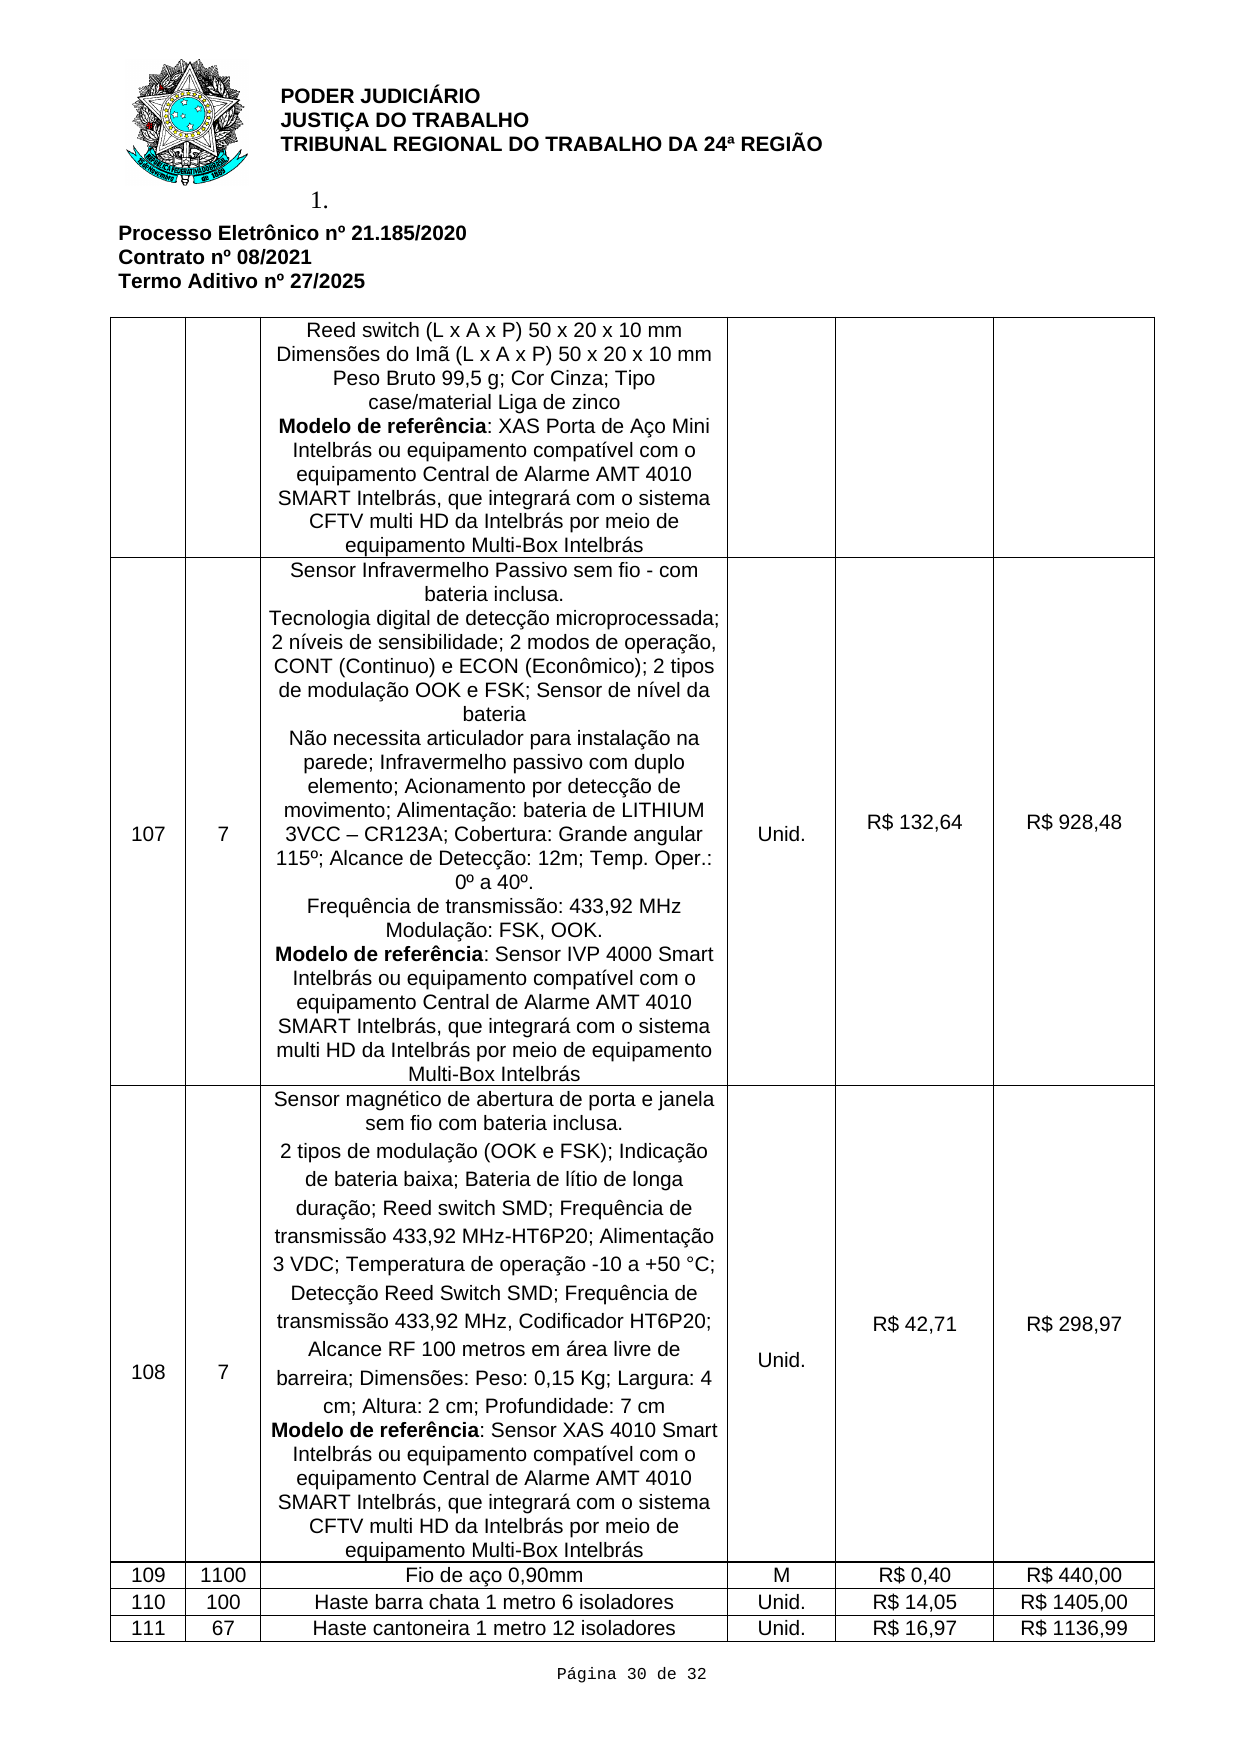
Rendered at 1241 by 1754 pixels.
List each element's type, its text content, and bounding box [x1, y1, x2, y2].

table_cell [1155, 1085, 1159, 1561]
table_cell Sensor magnético de abertura de porta e janela sem fio com bateria inclusa. 2 tipos de modulação (OOK e FSK); Indicação de bateria baixa; Bateria de lítio de longa duração; Reed switch SMD; Frequência de transmissão 433,92 MHz-HT6P20; Alimentação 3 VDC; Temperatura de operação -10 a +50 °C; Detecção Reed Switch SMD; Frequência de transmissão 433,92 MHz, Codificador HT6P20; Alcance RF 100 metros em área livre de barreira; Dimensões: Peso: 0,15 Kg; Largura: 4 cm; Altura: 2 cm; Profundidade: 7 cm Modelo de referência: Sensor XAS 4010 Smart Intelbrás ou equipamento compatível com o equipamento Central de Alarme AMT 4010 SMART Intelbrás, que integrará com o sistema CFTV multi HD da Intelbrás por meio de equipamento Multi-Box Intelbrás [261, 1086, 727, 1561]
table_cell [994, 318, 1154, 557]
table_cell [1155, 1615, 1159, 1641]
table_cell 1100 [186, 1563, 260, 1588]
table_cell [1155, 557, 1159, 1085]
table_cell M [728, 1563, 835, 1588]
table_cell [728, 318, 835, 557]
table_cell R$ 1405,00 [994, 1589, 1154, 1614]
table_cell R$ 0,40 [836, 1563, 993, 1588]
table_cell Haste cantoneira 1 metro 12 isoladores [261, 1616, 727, 1641]
table_cell Reed switch (L x A x P) 50 x 20 x 10 mm Dimensões do Imã (L x A x P) 50 x 20 x 10 mm Peso Bruto 99,5 g; Cor Cinza; Tipo case/material Liga de zinco Modelo de referência: XAS Porta de Aço Mini Intelbrás ou equipamento compatível com o equipamento Central de Alarme AMT 4010 SMART Intelbrás, que integrará com o sistema CFTV multi HD da Intelbrás por meio de equipamento Multi-Box Intelbrás [261, 318, 727, 557]
table_cell R$ 132,64 [836, 558, 993, 1085]
table_cell R$ 14,05 [836, 1589, 993, 1614]
table_cell 110 [111, 1589, 185, 1614]
table_cell R$ 16,97 [836, 1616, 993, 1641]
table_cell [1155, 1561, 1159, 1588]
table_cell [1155, 317, 1159, 557]
table_cell Fio de aço 0,90mm [261, 1563, 727, 1588]
table_cell Unid. [728, 1589, 835, 1614]
table_cell 100 [186, 1589, 260, 1614]
table_cell R$ 1136,99 [994, 1616, 1154, 1641]
table_cell [1155, 1588, 1159, 1614]
table_cell Unid. [728, 1086, 835, 1561]
table_cell [836, 318, 993, 557]
table_cell [186, 318, 260, 557]
table_cell Unid. [728, 558, 835, 1085]
table_cell 109 [111, 1563, 185, 1588]
table_cell 108 [111, 1086, 185, 1561]
table_cell 107 [111, 558, 185, 1085]
table_cell [111, 318, 185, 557]
table_cell Haste barra chata 1 metro 6 isoladores [261, 1589, 727, 1614]
table_cell R$ 298,97 [994, 1086, 1154, 1561]
table_cell R$ 440,00 [994, 1563, 1154, 1588]
table_cell 7 [186, 1086, 260, 1561]
table_cell 7 [186, 558, 260, 1085]
table_cell Unid. [728, 1616, 835, 1641]
table_cell 67 [186, 1616, 260, 1641]
table_cell R$ 928,48 [994, 558, 1154, 1085]
table_cell R$ 42,71 [836, 1086, 993, 1561]
table_cell Sensor Infravermelho Passivo sem fio - com bateria inclusa. Tecnologia digital de detecção microprocessada; 2 níveis de sensibilidade; 2 modos de operação, CONT (Continuo) e ECON (Econômico); 2 tipos de modulação OOK e FSK; Sensor de nível da bateria Não necessita articulador para instalação na parede; Infravermelho passivo com duplo elemento; Acionamento por detecção de movimento; Alimentação: bateria de LITHIUM 3VCC – CR123A; Cobertura: Grande angular 115º; Alcance de Detecção: 12m; Temp. Oper.: 0º a 40º. Frequência de transmissão: 433,92 MHz Modulação: FSK, OOK. Modelo de referência: Sensor IVP 4000 Smart Intelbrás ou equipamento compatível com o equipamento Central de Alarme AMT 4010 SMART Intelbrás, que integrará com o sistema multi HD da Intelbrás por meio de equipamento Multi-Box Intelbrás [261, 558, 727, 1085]
table_cell 111 [111, 1616, 185, 1641]
